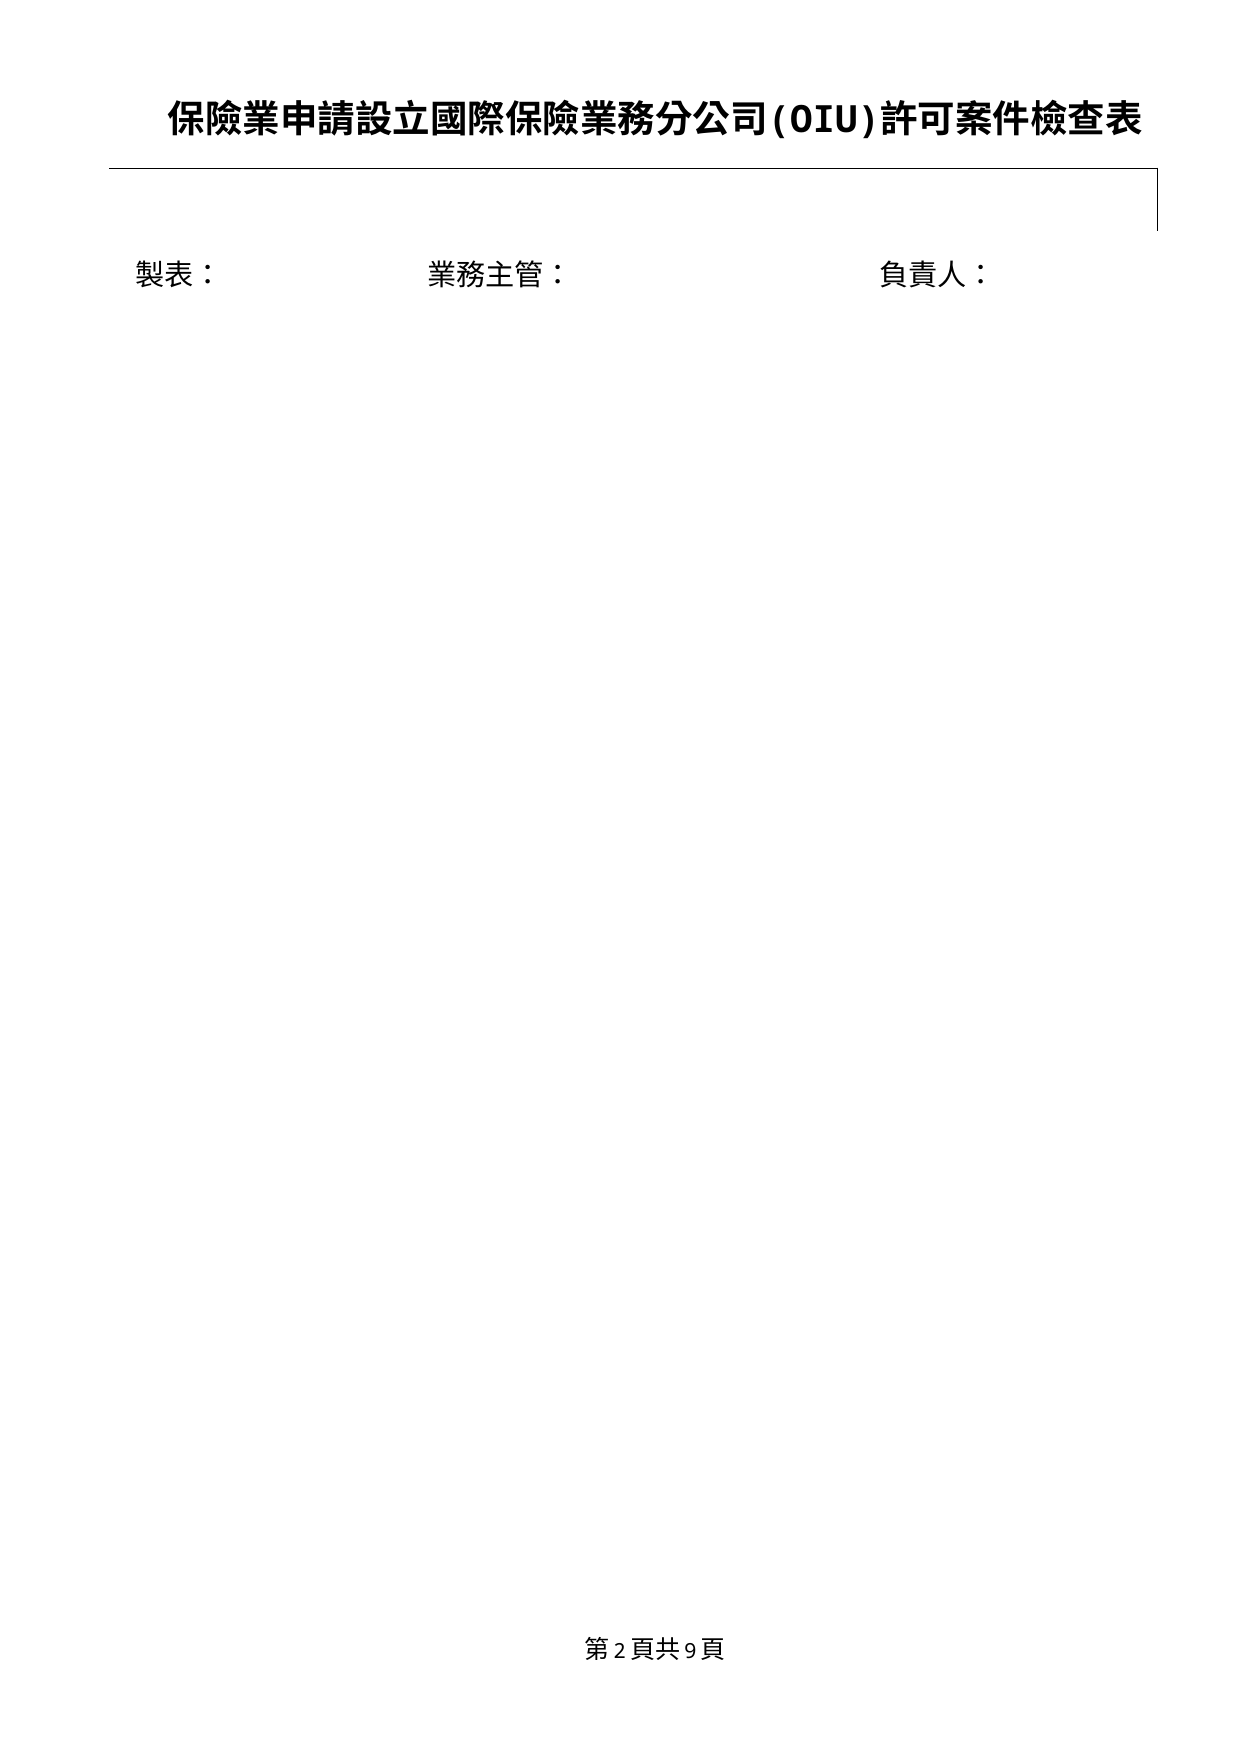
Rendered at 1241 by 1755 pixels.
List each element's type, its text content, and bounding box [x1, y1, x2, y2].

table_cell [390, 169, 641, 231]
table_cell [109, 169, 172, 231]
text 製表： 業務主管： 負責人： [106, 231, 1203, 293]
table_cell [172, 169, 390, 231]
table_cell [892, 169, 1157, 231]
table_cell [641, 169, 892, 231]
table_header [1158, 168, 1240, 231]
